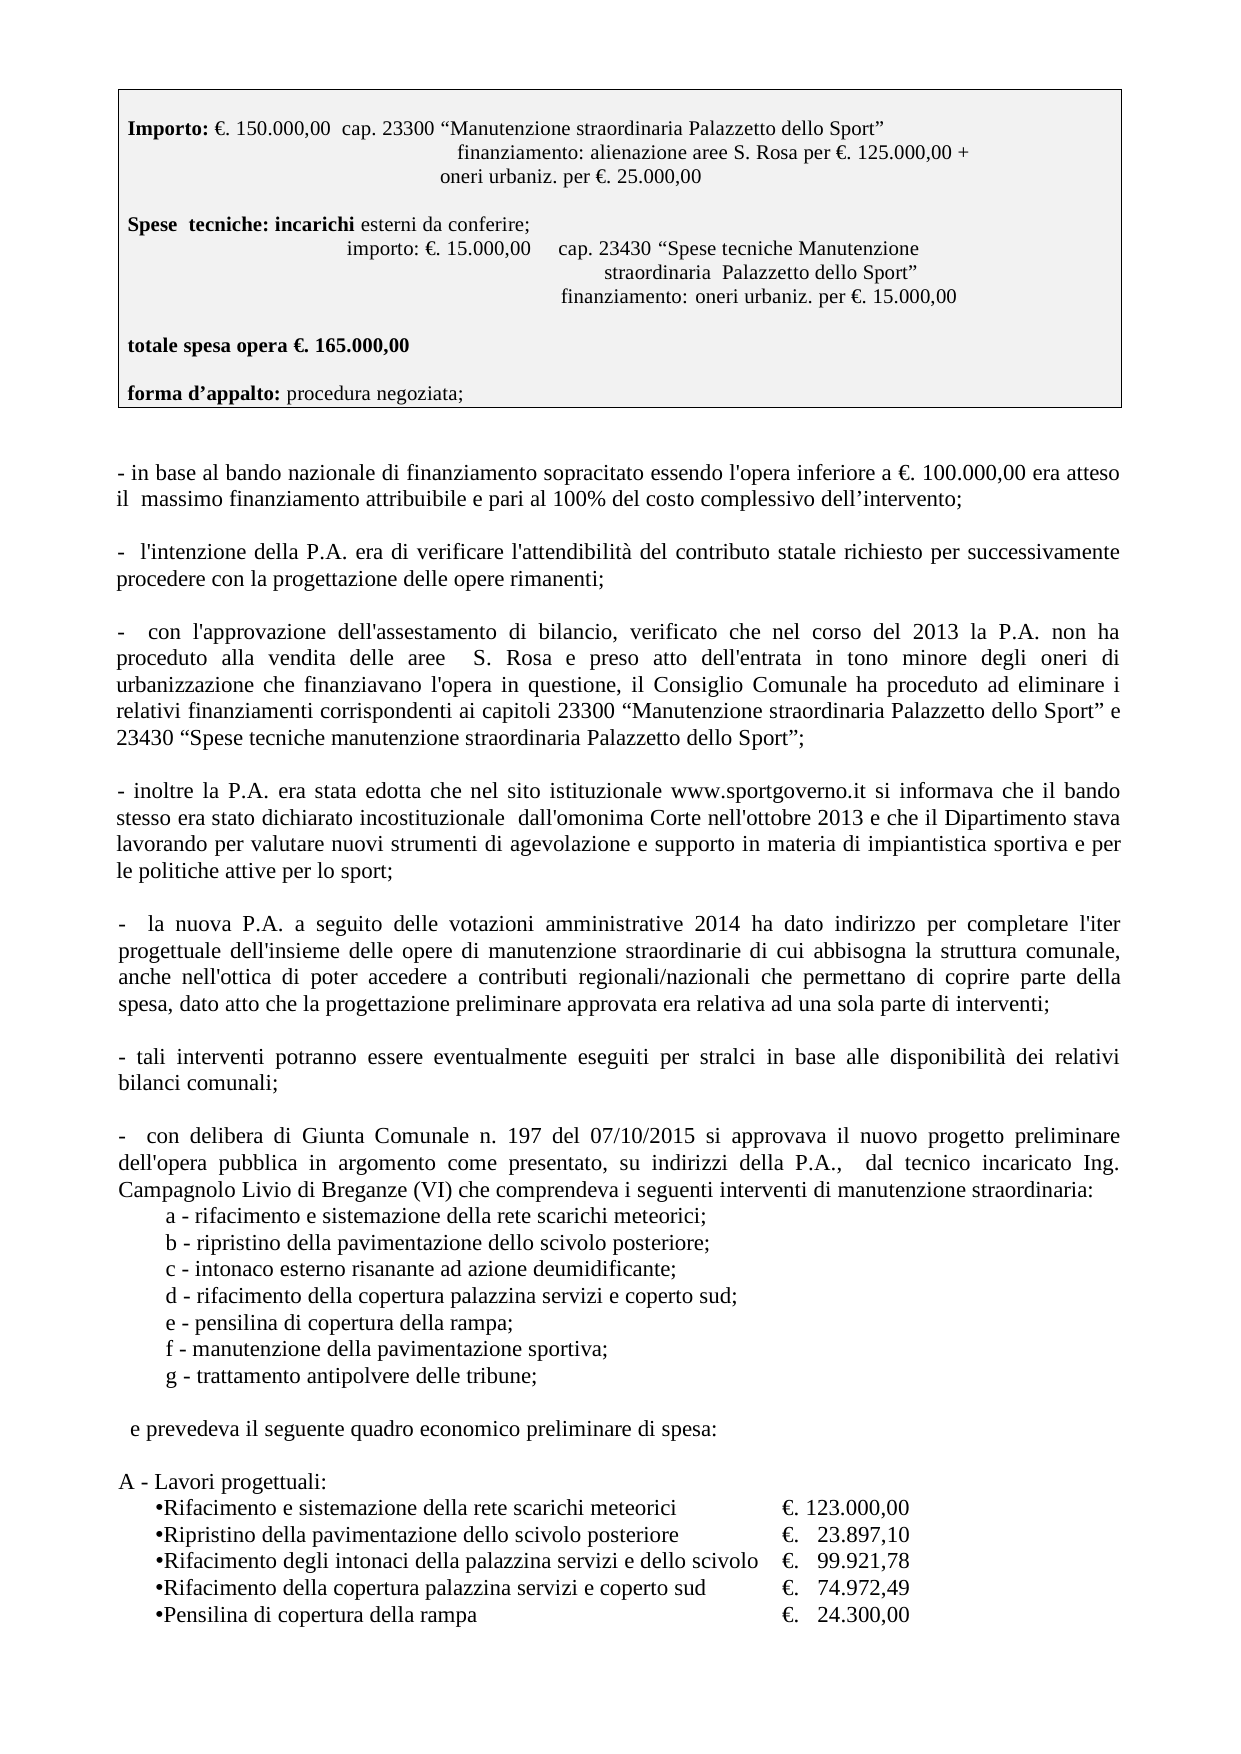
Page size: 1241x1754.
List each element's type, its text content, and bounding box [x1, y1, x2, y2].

subtitle f - manutenzione della pavimentazione sportiva; [165, 1335, 1122, 1361]
text importo: €. 15.000,00 cap. 23430 “Spese tecniche Manutenzione [119, 233, 1121, 257]
subtitle b - ripristino della pavimentazione dello scivolo posteriore; [165, 1229, 1122, 1255]
text finanziamento: alienazione aree S. Rosa per €. 125.000,00 + [119, 137, 1121, 161]
text - inoltre la P.A. era stata edotta che nel sito istituzionale www.sportgoverno.it si informava che il bando stesso era stato dichiarato incostituzionale dall'omonima Corte nell'ottobre 2013 e che il Dipartimento stava lavorando per valutare nuovi strumenti di agevolazione e supporto in materia di impiantistica sportiva e per le politiche attive per lo sport; [116, 777, 1122, 883]
text - la nuova P.A. a seguito delle votazioni amministrative 2014 ha dato indirizzo per completare l'iter progettuale dell'insieme delle opere di manutenzione straordinarie di cui abbisogna la struttura comunale, anche nell'ottica di poter accedere a contributi regionali/nazionali che permettano di coprire parte della spesa, dato atto che la progettazione preliminare approvata era relativa ad una sola parte di interventi; [118, 910, 1122, 1016]
subtitle e - pensilina di copertura della rampa; [165, 1308, 1122, 1335]
list Rifacimento della copertura palazzina servizi e coperto sud €. 74.972,49 [155, 1574, 1122, 1601]
text - in base al bando nazionale di finanziamento sopracitato essendo l'opera inferiore a €. 100.000,00 era atteso il massimo finanziamento attribuibile e pari al 100% del costo complessivo dell’intervento; [116, 458, 1122, 511]
text g - trattamento antipolvere delle tribune; [165, 1361, 1122, 1388]
list Rifacimento degli intonaci della palazzina servizi e dello scivolo €. 99.921,78 [156, 1547, 1122, 1574]
text e prevedeva il seguente quadro economico preliminare di spesa: [118, 1414, 1122, 1441]
text - con l'approvazione dell'assestamento di bilancio, verificato che nel corso del 2013 la P.A. non ha proceduto alla vendita delle aree S. Rosa e preso atto dell'entrata in tono minore degli oneri di urbanizzazione che finanziavano l'opera in questione, il Consiglio Comunale ha proceduto ad eliminare i relativi finanziamenti corrispondenti ai capitoli 23300 “Manutenzione straordinaria Palazzetto dello Sport” e 23430 “Spese tecniche manutenzione straordinaria Palazzetto dello Sport”; [116, 618, 1122, 751]
text straordinaria Palazzetto dello Sport” [119, 257, 1121, 281]
text A - Lavori progettuali: [118, 1468, 1122, 1494]
text - l'intenzione della P.A. era di verificare l'attendibilità del contributo statale richiesto per successivamente procedere con la progettazione delle opere rimanenti; [116, 538, 1122, 591]
text finanziamento: oneri urbaniz. per €. 15.000,00 [119, 281, 1121, 305]
text totale spesa opera €. 165.000,00 [119, 329, 1121, 353]
list Ripristino della pavimentazione dello scivolo posteriore €. 23.897,10 [155, 1521, 1122, 1547]
subtitle a - rifacimento e sistemazione della rete scarichi meteorici; [165, 1202, 1122, 1229]
text Importo: €. 150.000,00 cap. 23300 “Manutenzione straordinaria Palazzetto dello Sport” [119, 113, 1121, 137]
text oneri urbaniz. per €. 25.000,00 [119, 161, 1121, 185]
list Rifacimento e sistemazione della rete scarichi meteorici €. 123.000,00 [155, 1494, 1122, 1521]
subtitle d - rifacimento della copertura palazzina servizi e coperto sud; [165, 1282, 1122, 1308]
text - con delibera di Giunta Comunale n. 197 del 07/10/2015 si approvava il nuovo progetto preliminare dell'opera pubblica in argomento come presentato, su indirizzi della P.A., dal tecnico incaricato Ing. Campagnolo Livio di Breganze (VI) che comprendeva i seguenti interventi di manutenzione straordinaria: [118, 1122, 1122, 1202]
list Pensilina di copertura della rampa €. 24.300,00 [155, 1601, 1122, 1627]
subtitle c - intonaco esterno risanante ad azione deumidificante; [165, 1255, 1122, 1282]
text Spese tecniche: incarichi esterni da conferire; [119, 209, 1121, 233]
text forma d’appalto: procedura negoziata; [119, 377, 1121, 407]
text - tali interventi potranno essere eventualmente eseguiti per stralci in base alle disponibilità dei relativi bilanci comunali; [118, 1043, 1122, 1096]
